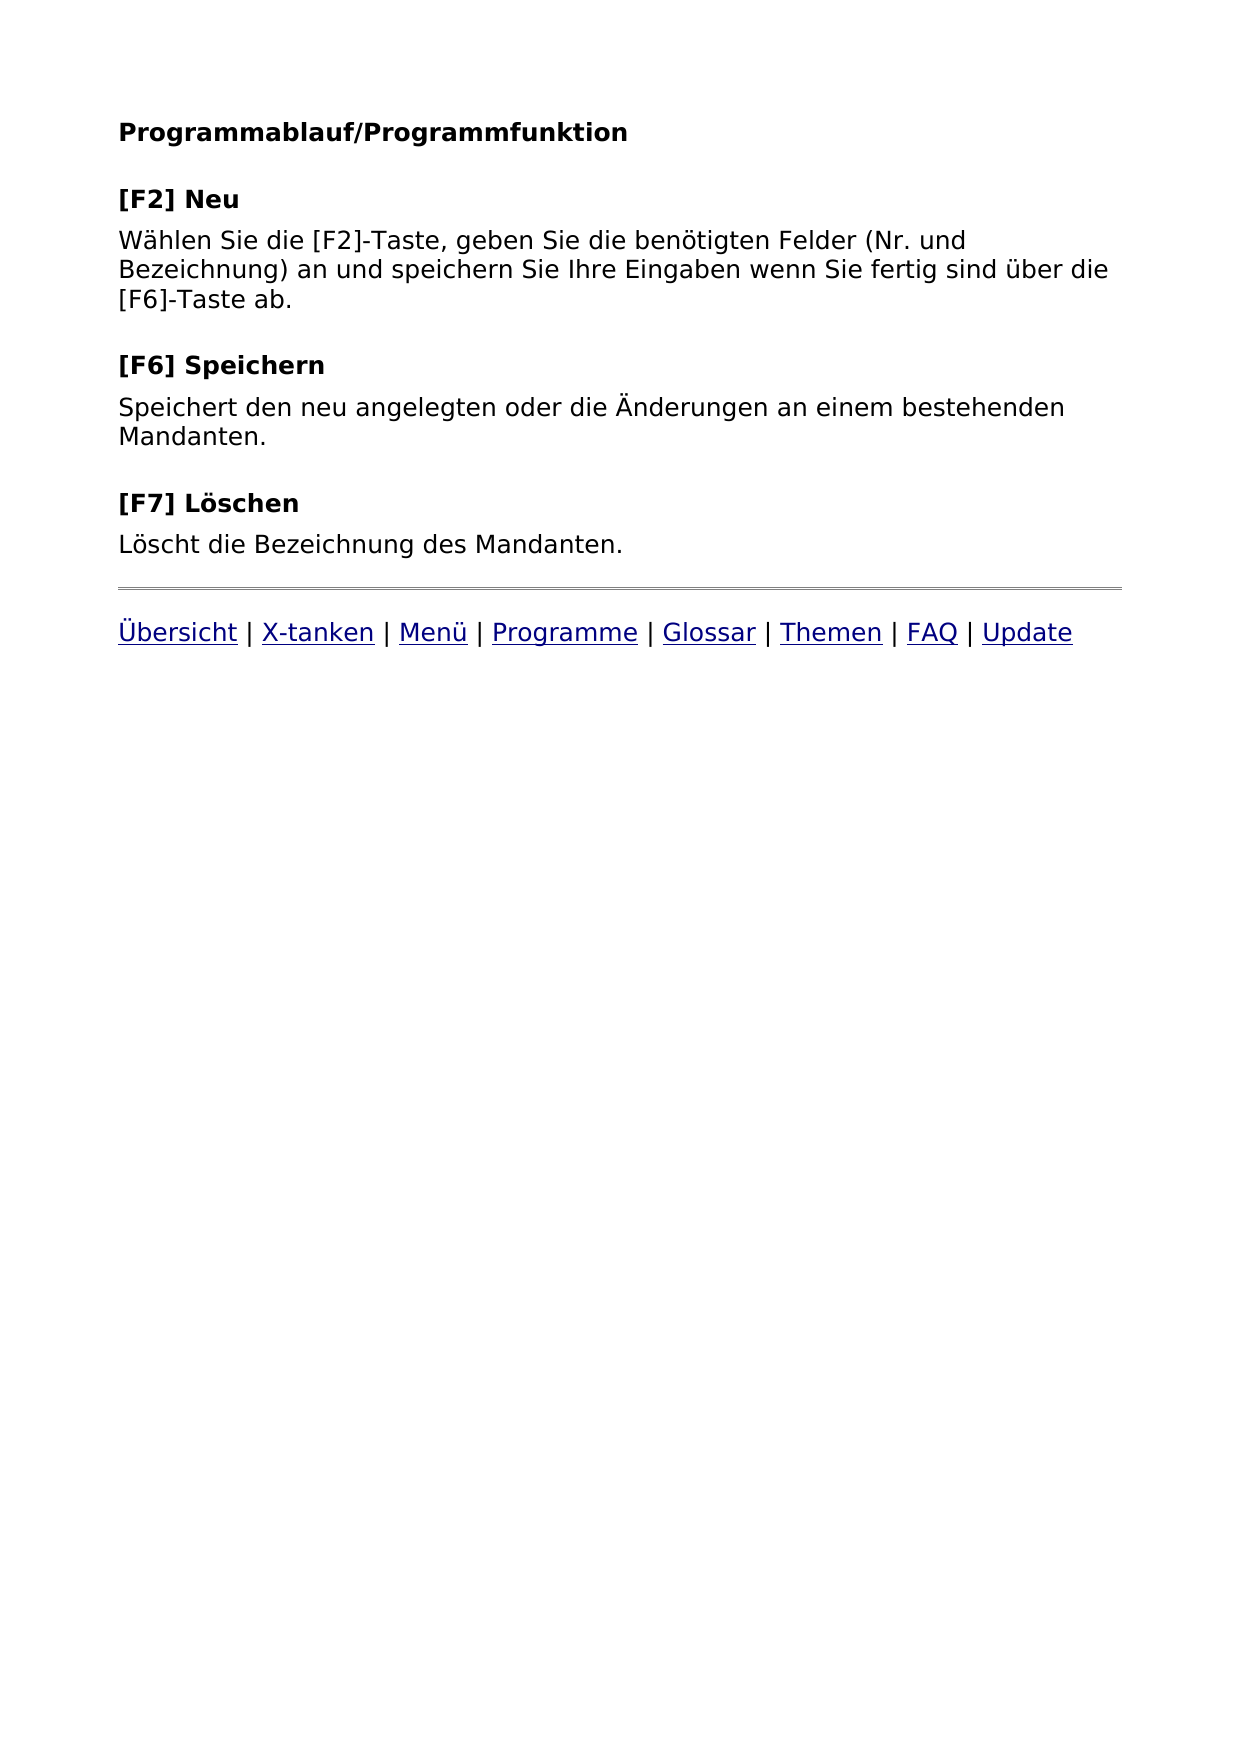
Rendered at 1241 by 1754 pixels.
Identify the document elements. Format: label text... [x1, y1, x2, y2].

subtitle [F7] Löschen [118, 489, 1122, 518]
text Wählen Sie die [F2]-Taste, geben Sie die benötigten Felder (Nr. und Bezeichnung) an und speichern Sie Ihre Eingaben wenn Sie fertig sind über die [F6]-Taste ab. [118, 226, 1122, 314]
text Löscht die Bezeichnung des Mandanten. [118, 531, 1122, 560]
text Speichert den neu angelegten oder die Änderungen an einem bestehenden Mandanten. [118, 393, 1122, 451]
subtitle [F2] Neu [118, 185, 1122, 214]
text Übersicht | X-tanken | Menü | Programme | Glossar | Themen | FAQ | Update [118, 619, 1122, 648]
subtitle Programmablauf/Programmfunktion [118, 118, 1122, 147]
subtitle [F6] Speichern [118, 351, 1122, 381]
